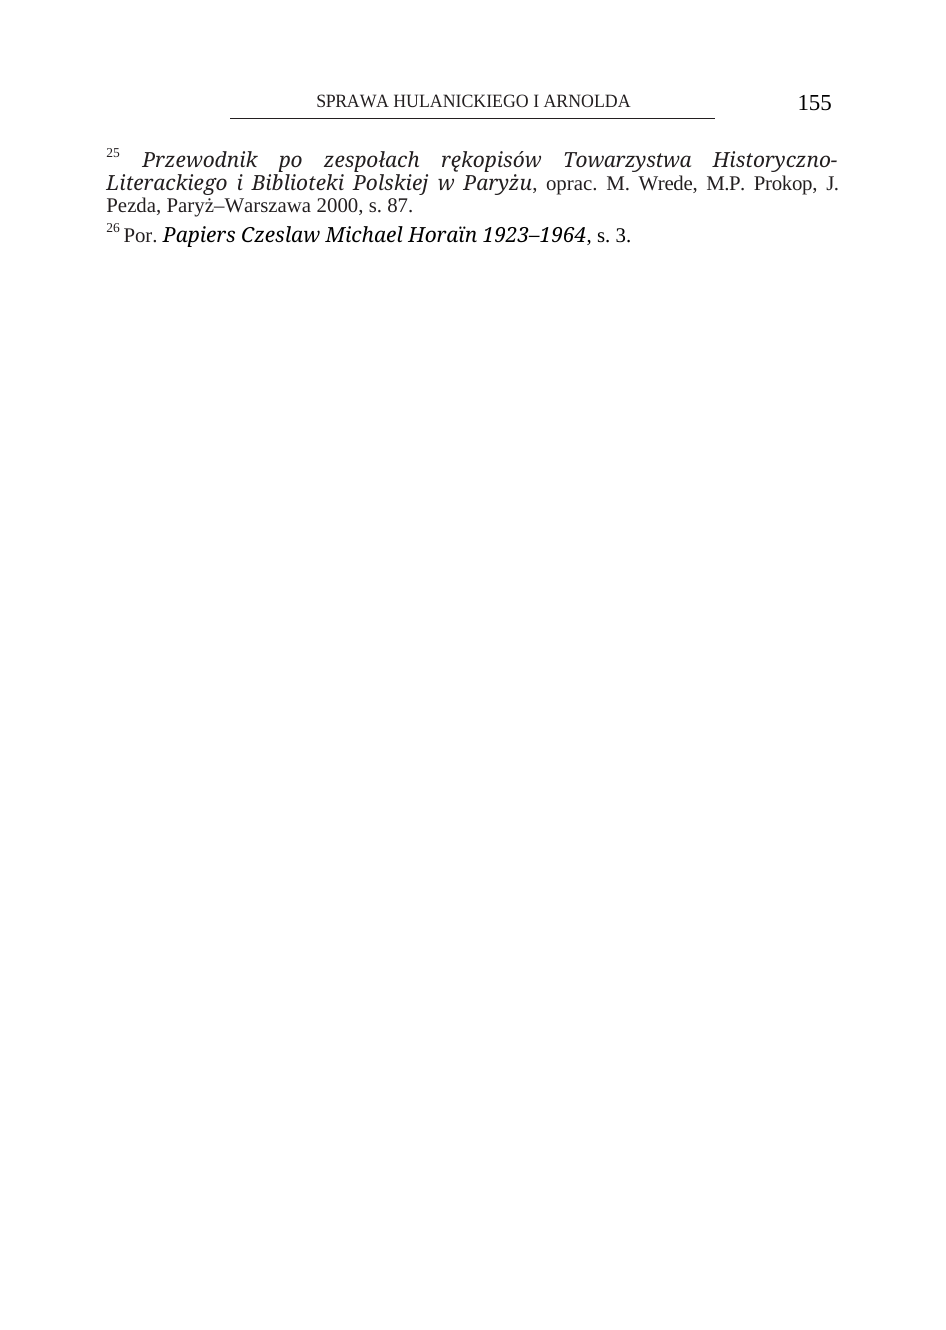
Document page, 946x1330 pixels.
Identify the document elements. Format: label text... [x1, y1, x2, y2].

text 25 Przewodnik po zespołach rękopisów Towarzystwa Historyczno-Literackiego i Biblioteki Polskiej w Paryżu, oprac. M. Wrede, M.P. Prokop, J. Pezda, Paryż–Warszawa 2000, s. 87. [106, 148, 840, 217]
text 26 Por. Papiers Czeslaw Michael Horaïn 1923–1964, s. 3. [106, 220, 852, 248]
